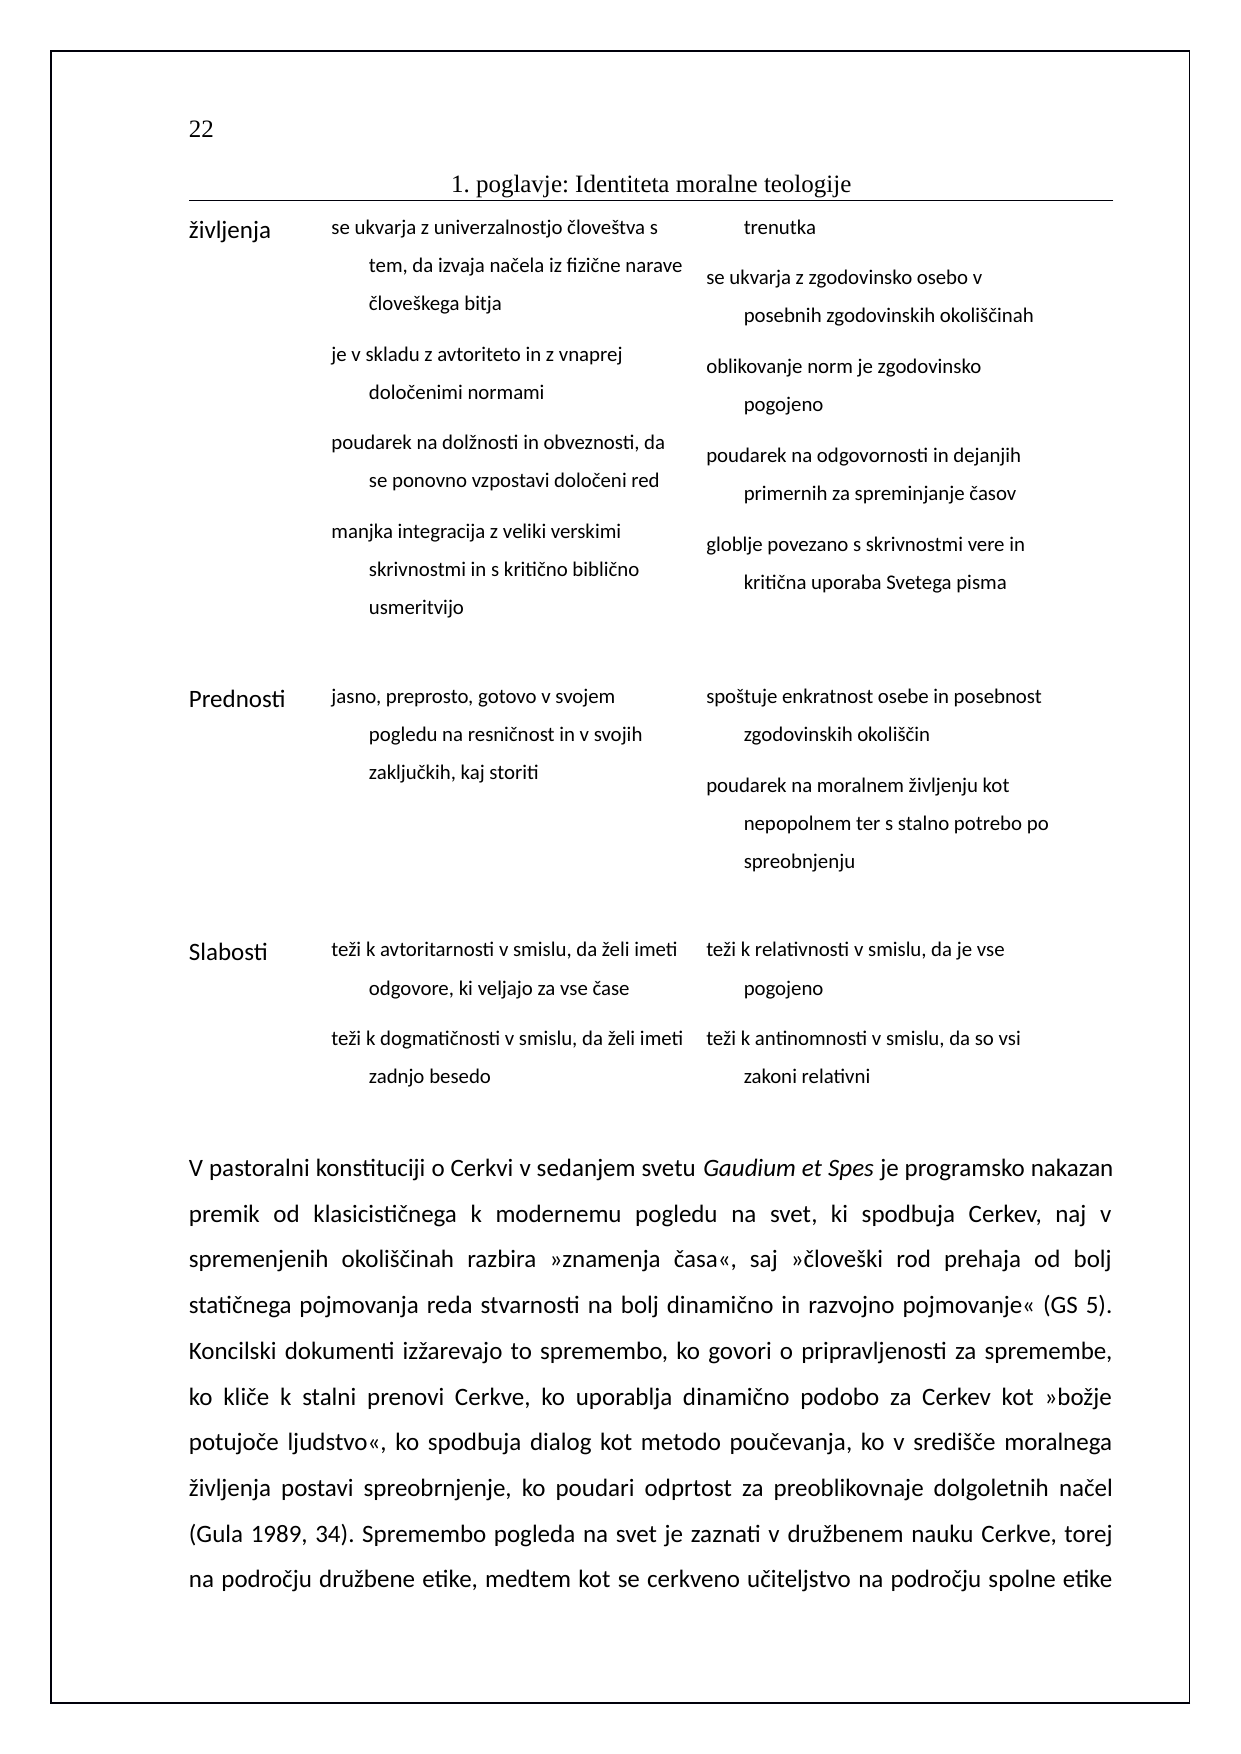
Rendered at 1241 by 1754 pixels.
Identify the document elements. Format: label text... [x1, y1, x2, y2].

table_cell Prednosti [178, 671, 320, 924]
table_cell teži k relativnosti v smislu, da je vse pogojeno teži k antinomnosti v smislu, da so vsi zakoni relativni [695, 924, 1066, 1139]
table_cell se ukvarja z univerzalnostjo človeštva s tem, da izvaja načela iz fizične narave človeškega bitja je v skladu z avtoriteto in z vnaprej določenimi normami poudarek na dolžnosti in obveznosti, da se ponovno vzpostavi določeni red manjka integracija z veliki verskimi skrivnostmi in s kritično biblično usmeritvijo [320, 201, 695, 671]
table_cell jasno, preprosto, gotovo v svojem pogledu na resničnost in v svojih zaključkih, kaj storiti [320, 671, 695, 924]
table_cell teži k avtoritarnosti v smislu, da želi imeti odgovore, ki veljajo za vse čase teži k dogmatičnosti v smislu, da želi imeti zadnjo besedo [320, 924, 695, 1139]
table_cell Slabosti [178, 924, 320, 1139]
table_cell življenja [178, 201, 320, 671]
table_cell spoštuje enkratnost osebe in posebnost zgodovinskih okoliščin poudarek na moralnem življenju kot nepopolnem ter s stalno potrebo po spreobnjenju [695, 671, 1066, 924]
table_cell trenutka se ukvarja z zgodovinsko osebo v posebnih zgodovinskih okoliščinah oblikovanje norm je zgodovinsko pogojeno poudarek na odgovornosti in dejanjih primernih za spreminjanje časov globlje povezano s skrivnostmi vere in kritična uporaba Svetega pisma [695, 201, 1066, 671]
text V pastoralni konstituciji o Cerkvi v sedanjem svetu Gaudium et Spes je programsko nakazan premik od klasicističnega k modernemu pogledu na svet, ki spodbuja Cerkev, naj v spremenjenih okoliščinah razbira »znamenja časa«, saj »človeški rod prehaja od bolj statičnega pojmovanja reda stvarnosti na bolj dinamično in razvojno pojmovanje« (GS 5). Koncilski dokumenti izžarevajo to spremembo, ko govori o pripravljenosti za spremembe, ko kliče k stalni prenovi Cerkve, ko uporablja dinamično podobo za Cerkev kot »božje potujoče ljudstvo«, ko spodbuja dialog kot metodo poučevanja, ko v središče moralnega življenja postavi spreobrnjenje, ko poudari odprtost za preoblikovnaje dolgoletnih načel (Gula 1989, 34). Spremembo pogleda na svet je zaznati v družbenem nauku Cerkve, torej na področju družbene etike, medtem kot se cerkveno učiteljstvo na področju spolne etike [189, 1152, 1113, 1594]
